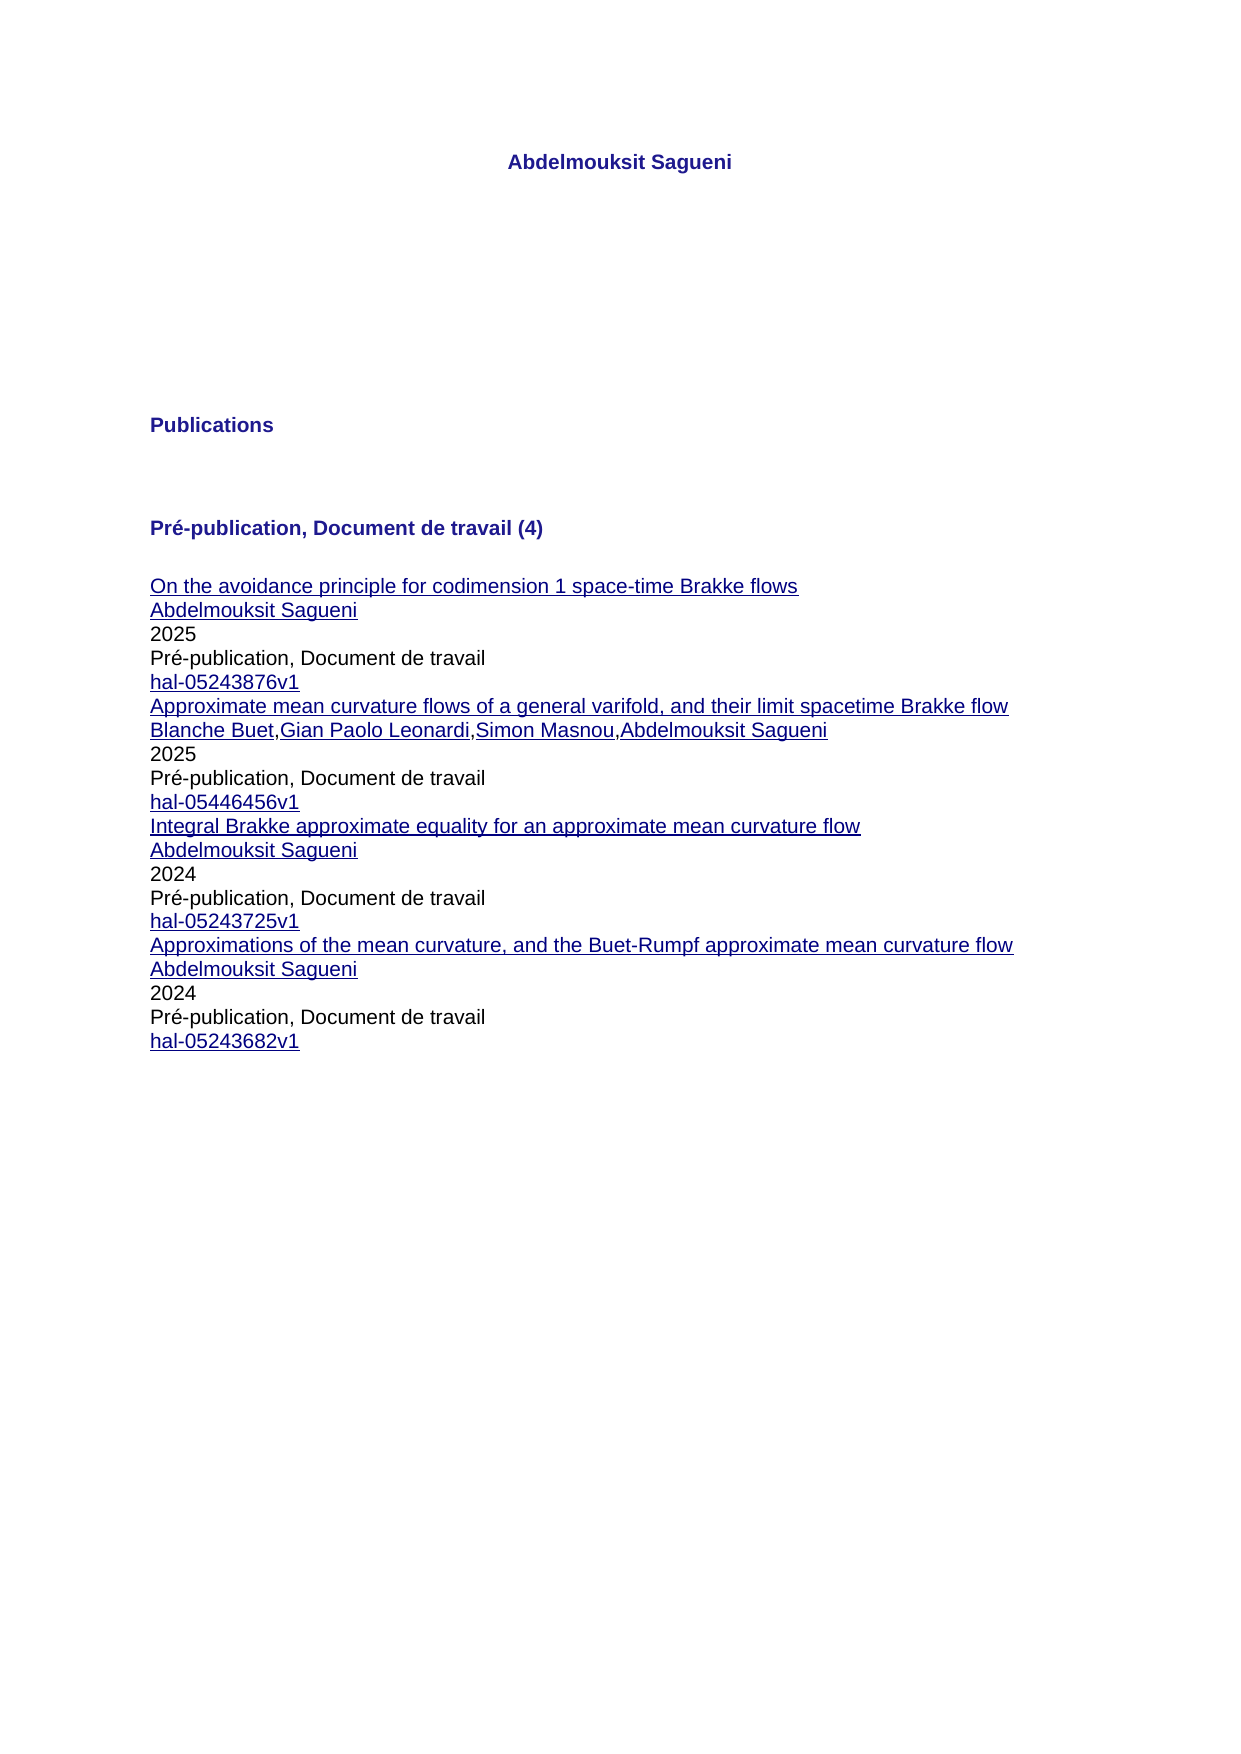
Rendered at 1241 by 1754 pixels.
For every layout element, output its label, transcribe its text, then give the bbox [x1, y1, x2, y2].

table_cell Approximate mean curvature flows of a general varifold, and their limit spacetime Brakke flow Blanche Buet,Gian Paolo Leonardi,Simon Masnou,Abdelmouksit Sagueni 2025 Pré-publication, Document de travail hal-05446456v1 [150, 694, 1090, 813]
table_cell Approximations of the mean curvature, and the Buet-Rumpf approximate mean curvature flow Abdelmouksit Sagueni 2024 Pré-publication, Document de travail hal-05243682v1 [150, 933, 1090, 1053]
subtitle Abdelmouksit Sagueni [150, 150, 1090, 174]
subtitle Pré-publication, Document de travail (4) [150, 516, 1090, 539]
subtitle Publications [150, 412, 1090, 436]
table_cell Integral Brakke approximate equality for an approximate mean curvature flow Abdelmouksit Sagueni 2024 Pré-publication, Document de travail hal-05243725v1 [150, 814, 1090, 933]
table_header On the avoidance principle for codimension 1 space-time Brakke flows Abdelmouksit Sagueni 2025 Pré-publication, Document de travail hal-05243876v1 [150, 574, 1090, 694]
